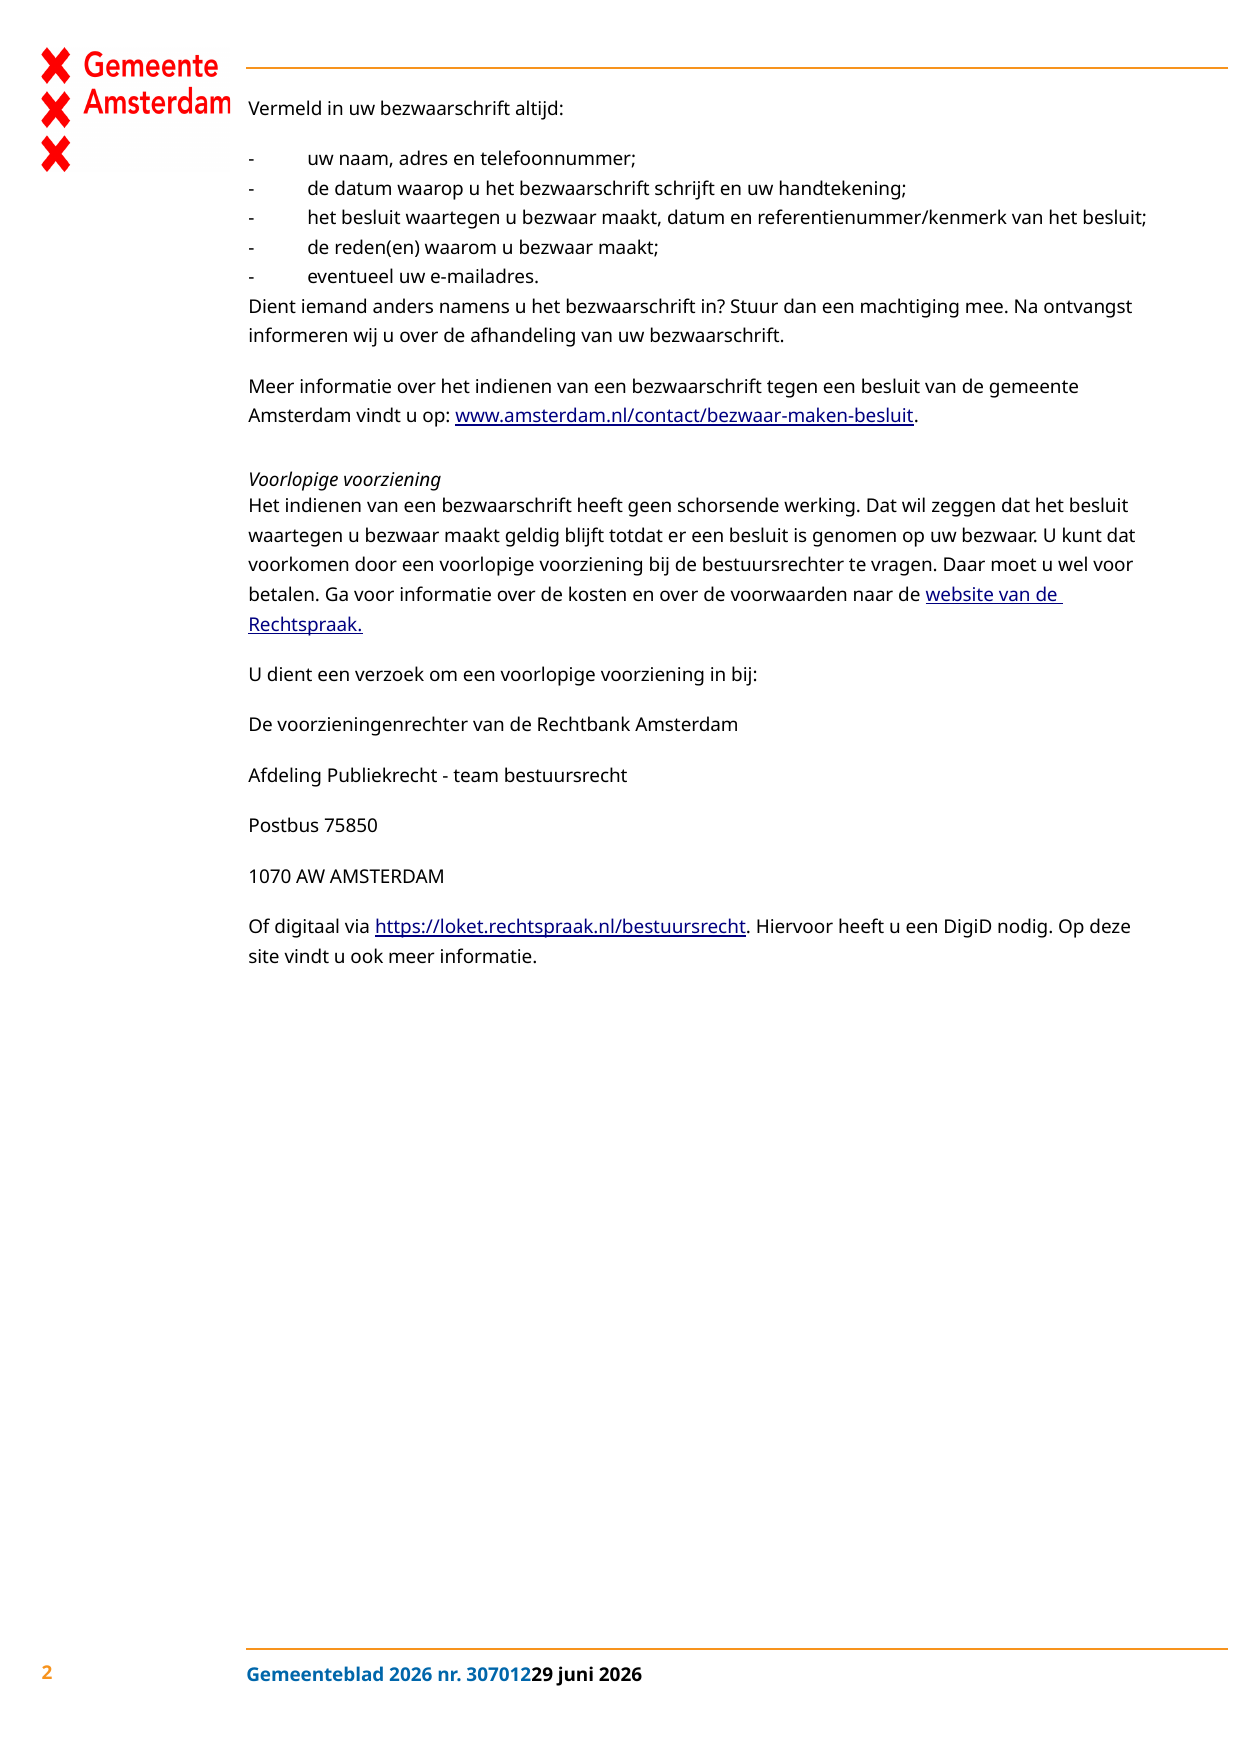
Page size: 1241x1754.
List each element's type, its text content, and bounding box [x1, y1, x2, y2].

picture [41, 47, 231, 172]
list eventueel uw e-mailadres. [248, 263, 1152, 289]
text Afdeling Publiekrecht - team bestuursrecht [248, 762, 1152, 788]
text Dient iemand anders namens u het bezwaarschrift in? Stuur dan een machtiging mee. Na ontvangst informeren wij u over de afhandeling van uw bezwaarschrift. [248, 293, 1152, 348]
text Meer informatie over het indienen van een bezwaarschrift tegen een besluit van de gemeente Amsterdam vindt u op: www.amsterdam.nl/contact/bezwaar-maken-besluit. [248, 373, 1152, 428]
list de datum waarop u het bezwaarschrift schrijft en uw handtekening; [248, 175, 1152, 201]
list uw naam, adres en telefoonnummer; [248, 145, 1152, 171]
text Postbus 75850 [248, 812, 1152, 838]
text De voorzieningenrechter van de Rechtbank Amsterdam [248, 712, 1152, 737]
text 1070 AW AMSTERDAM [248, 863, 1152, 888]
text Het indienen van een bezwaarschrift heeft geen schorsende werking. Dat wil zeggen dat het besluit waartegen u bezwaar maakt geldig blijft totdat er een besluit is genomen op uw bezwaar. U kunt dat voorkomen door een voorlopige voorziening bij de bestuursrechter te vragen. Daar moet u wel voor betalen. Ga voor informatie over de kosten en over de voorwaarden naar de website van de Rechtspraak. [248, 492, 1152, 636]
text U dient een verzoek om een voorlopige voorziening in bij: [248, 661, 1152, 687]
list het besluit waartegen u bezwaar maakt, datum en referentienummer/kenmerk van het besluit; [248, 204, 1152, 230]
text Voorlopige voorziening [248, 467, 1152, 492]
text Of digitaal via https://loket.rechtspraak.nl/bestuursrecht. Hiervoor heeft u een DigiD nodig. Op deze site vindt u ook meer informatie. [248, 913, 1152, 968]
text Vermeld in uw bezwaarschrift altijd: [248, 95, 1152, 121]
list de reden(en) waarom u bezwaar maakt; [248, 234, 1152, 260]
